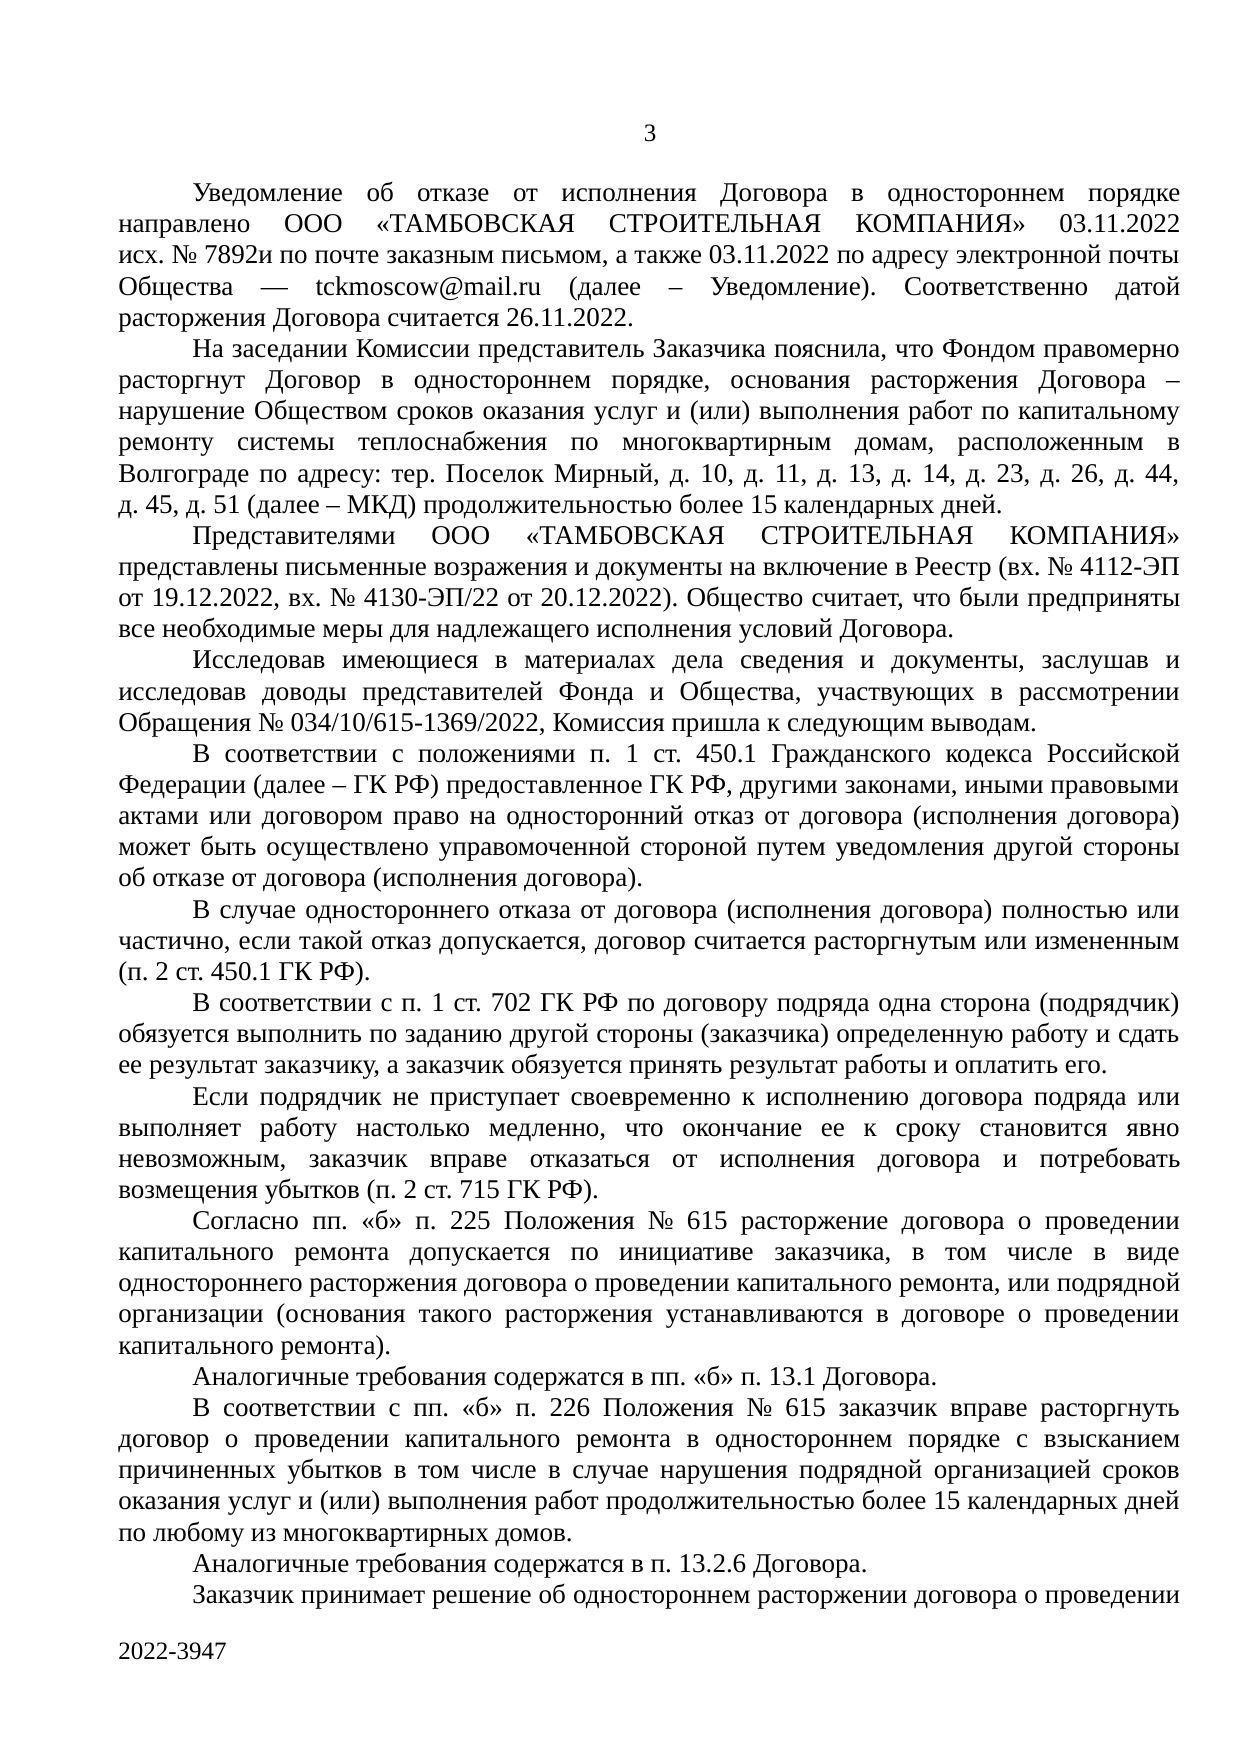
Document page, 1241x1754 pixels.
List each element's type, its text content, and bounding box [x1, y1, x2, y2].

text В соответствии с пп. «б» п. 226 Положения № 615 заказчик вправе расторгнуть договор о проведении капитального ремонта в одностороннем порядке с взысканием причиненных убытков в том числе в случае нарушения подрядной организацией сроков оказания услуг и (или) выполнения работ продолжительностью более 15 календарных дней по любому из многоквартирных домов. [118, 1391, 1181, 1547]
text Представителями ООО «ТАМБОВСКАЯ СТРОИТЕЛЬНАЯ КОМПАНИЯ» представлены письменные возражения и документы на включение в Реестр (вх. № 4112-ЭП от 19.12.2022, вх. № 4130-ЭП/22 от 20.12.2022). Общество считает, что были предприняты все необходимые меры для надлежащего исполнения условий Договора. [118, 519, 1181, 643]
text Согласно пп. «б» п. 225 Положения № 615 расторжение договора о проведении капитального ремонта допускается по инициативе заказчика, в том числе в виде одностороннего расторжения договора о проведении капитального ремонта, или подрядной организации (основания такого расторжения устанавливаются в договоре о проведении капитального ремонта). [118, 1204, 1181, 1360]
text В соответствии с положениями п. 1 ст. 450.1 Гражданского кодекса Российской Федерации (далее – ГК РФ) предоставленное ГК РФ, другими законами, иными правовыми актами или договором право на односторонний отказ от договора (исполнения договора) может быть осуществлено управомоченной стороной путем уведомления другой стороны об отказе от договора (исполнения договора). [118, 737, 1181, 893]
text Заказчик принимает решение об одностороннем расторжении договора о проведении [118, 1578, 1181, 1609]
text Исследовав имеющиеся в материалах дела сведения и документы, заслушав и исследовав доводы представителей Фонда и Общества, участвующих в рассмотрении Обращения № 034/10/615-1369/2022, Комиссия пришла к следующим выводам. [118, 643, 1181, 737]
text Уведомление об отказе от исполнения Договора в одностороннем порядке направлено ООО «ТАМБОВСКАЯ СТРОИТЕЛЬНАЯ КОМПАНИЯ» 03.11.2022 исх. № 7892и по почте заказным письмом, а также 03.11.2022 по адресу электронной почты Общества — tckmoscow@mail.ru (далее – Уведомление). Соответственно датой расторжения Договора считается 26.11.2022. [118, 176, 1181, 332]
text Если подрядчик не приступает своевременно к исполнению договора подряда или выполняет работу настолько медленно, что окончание ее к сроку становится явно невозможным, заказчик вправе отказаться от исполнения договора и потребовать возмещения убытков (п. 2 ст. 715 ГК РФ). [118, 1079, 1181, 1204]
text На заседании Комиссии представитель Заказчика пояснила, что Фондом правомерно расторгнут Договор в одностороннем порядке, основания расторжения Договора – нарушение Обществом сроков оказания услуг и (или) выполнения работ по капитальному ремонту системы теплоснабжения по многоквартирным домам, расположенным в Волгограде по адресу: тер. Поселок Мирный, д. 10, д. 11, д. 13, д. 14, д. 23, д. 26, д. 44, д. 45, д. 51 (далее – МКД) продолжительностью более 15 календарных дней. [118, 332, 1181, 519]
text В соответствии с п. 1 ст. 702 ГК РФ по договору подряда одна сторона (подрядчик) обязуется выполнить по заданию другой стороны (заказчика) определенную работу и сдать ее результат заказчику, а заказчик обязуется принять результат работы и оплатить его. [118, 986, 1181, 1079]
text Аналогичные требования содержатся в п. 13.2.6 Договора. [118, 1547, 1181, 1578]
text Аналогичные требования содержатся в пп. «б» п. 13.1 Договора. [118, 1360, 1181, 1391]
text В случае одностороннего отказа от договора (исполнения договора) полностью или частично, если такой отказ допускается, договор считается расторгнутым или измененным (п. 2 ст. 450.1 ГК РФ). [118, 893, 1181, 986]
